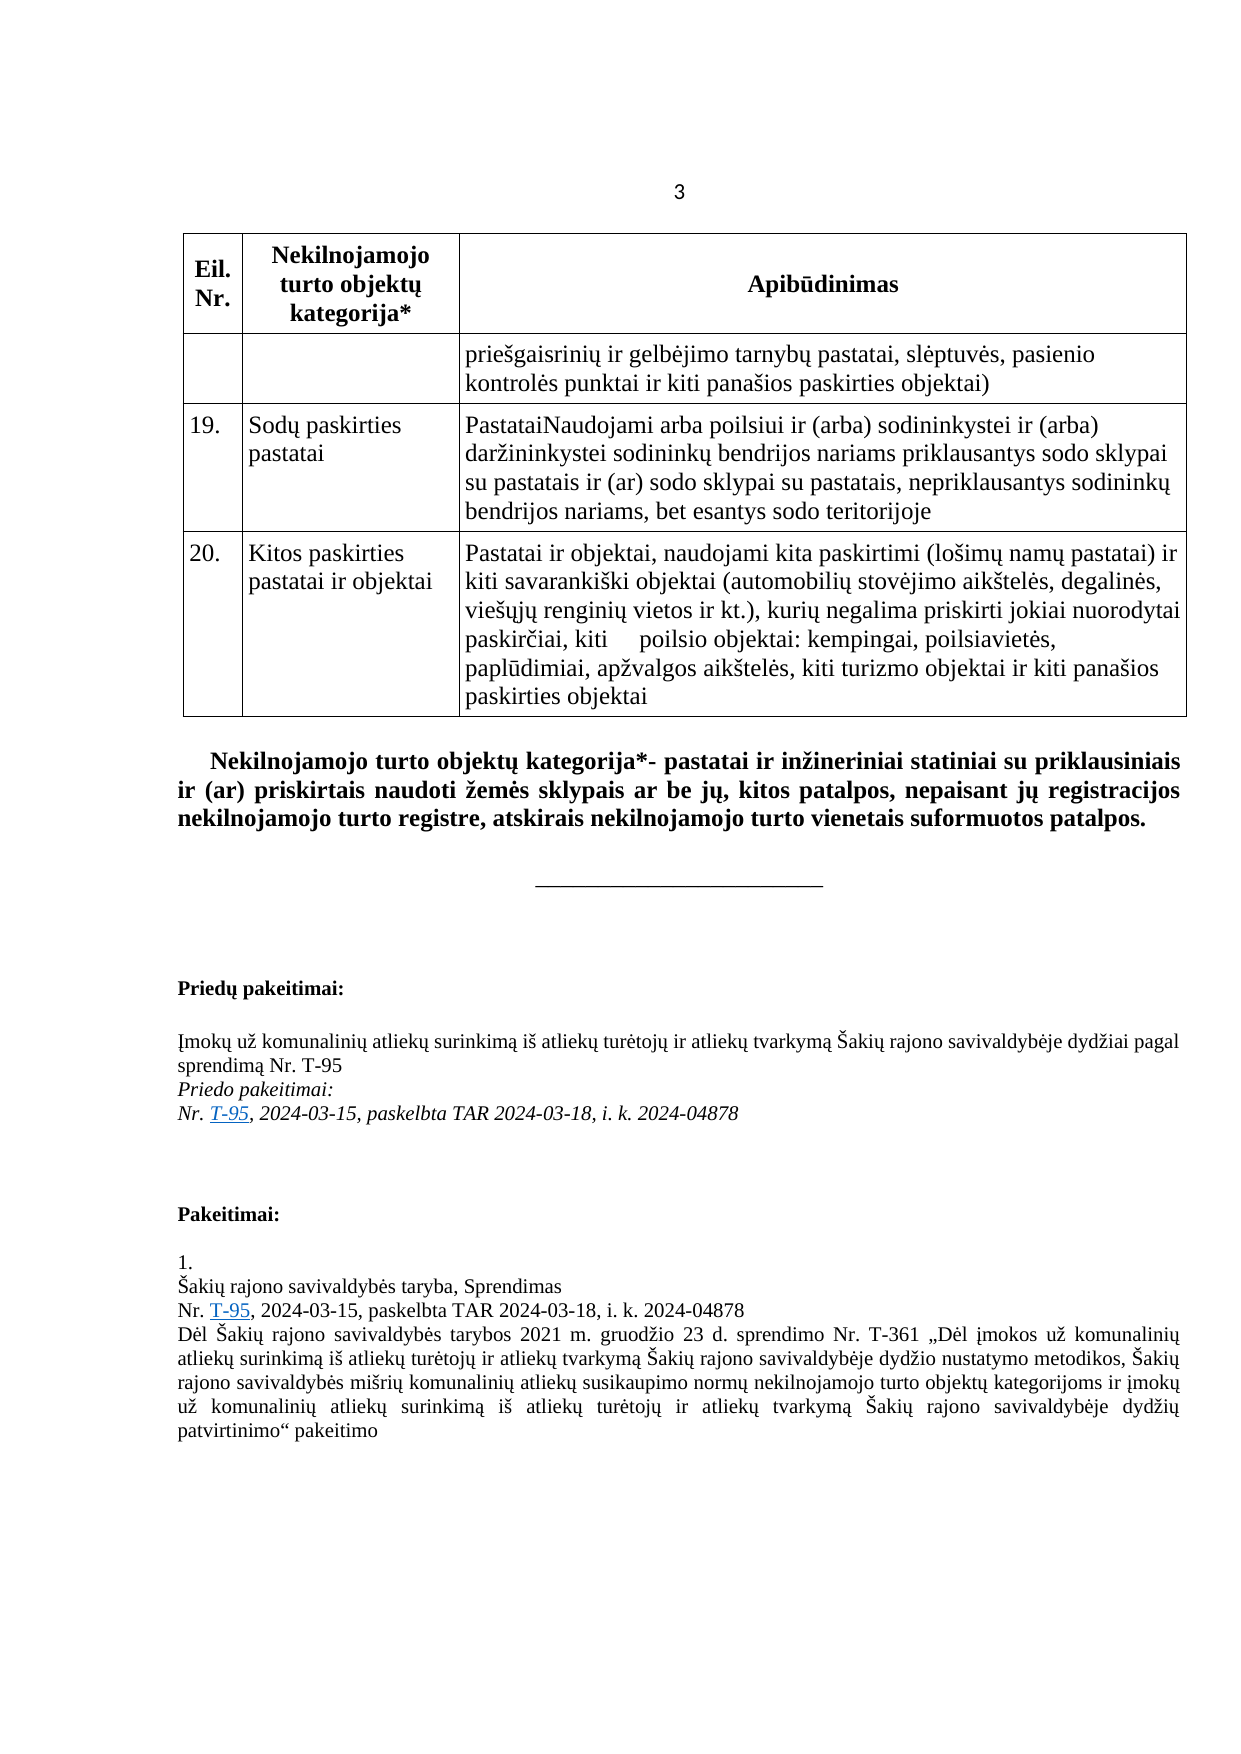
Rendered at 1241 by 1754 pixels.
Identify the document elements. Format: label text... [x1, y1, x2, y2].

text Pakeitimai: [177, 1202, 1181, 1226]
text Priedų pakeitimai: [177, 976, 1181, 1000]
table_cell PastataiNaudojami arba poilsiui ir (arba) sodininkystei ir (arba) daržininkystei sodininkų bendrijos nariams priklausantys sodo sklypai su pastatais ir (ar) sodo sklypai su pastatais, nepriklausantys sodininkų bendrijos nariams, bet esantys sodo teritorijoje [460, 404, 1186, 531]
table_header Nekilnojamojo turto objektų kategorija* [243, 234, 459, 332]
text Dėl Šakių rajono savivaldybės tarybos 2021 m. gruodžio 23 d. sprendimo Nr. T-361 „Dėl įmokos už komunalinių atliekų surinkimą iš atliekų turėtojų ir atliekų tvarkymą Šakių rajono savivaldybėje dydžio nustatymo metodikos, Šakių rajono savivaldybės mišrių komunalinių atliekų susikaupimo normų nekilnojamojo turto objektų kategorijoms ir įmokų už komunalinių atliekų surinkimą iš atliekų turėtojų ir atliekų tvarkymą Šakių rajono savivaldybėje dydžių patvirtinimo“ pakeitimo [177, 1322, 1181, 1442]
text _______________________ [177, 861, 1181, 890]
table_cell 19. [184, 404, 242, 531]
table_cell [243, 334, 459, 403]
table_header Eil. Nr. [184, 234, 242, 332]
text 1. [177, 1250, 1181, 1274]
text Nr. T-95, 2024-03-15, paskelbta TAR 2024-03-18, i. k. 2024-04878 [177, 1101, 1181, 1125]
text Nekilnojamojo turto objektų kategorija*- pastatai ir inžineriniai statiniai su priklausiniais ir (ar) priskirtais naudoti žemės sklypais ar be jų, kitos patalpos, nepaisant jų registracijos nekilnojamojo turto registre, atskirais nekilnojamojo turto vienetais suformuotos patalpos. [177, 746, 1181, 832]
table_cell [184, 334, 242, 403]
table_cell Sodų paskirties pastatai [243, 404, 459, 531]
text Priedo pakeitimai: [177, 1077, 1181, 1101]
table_cell Pastatai ir objektai, naudojami kita paskirtimi (lošimų namų pastatai) ir kiti savarankiški objektai (automobilių stovėjimo aikštelės, degalinės, viešųjų renginių vietos ir kt.), kurių negalima priskirti jokiai nuorodytai paskirčiai, kiti poilsio objektai: kempingai, poilsiavietės, paplūdimiai, apžvalgos aikštelės, kiti turizmo objektai ir kiti panašios paskirties objektai [460, 532, 1186, 716]
table_header Apibūdinimas [460, 234, 1186, 332]
text Įmokų už komunalinių atliekų surinkimą iš atliekų turėtojų ir atliekų tvarkymą Šakių rajono savivaldybėje dydžiai pagal sprendimą Nr. T-95 [177, 1029, 1181, 1077]
text Šakių rajono savivaldybės taryba, Sprendimas [177, 1274, 1181, 1298]
table_cell 20. [184, 532, 242, 716]
text Nr. T-95, 2024-03-15, paskelbta TAR 2024-03-18, i. k. 2024-04878 [177, 1298, 1181, 1322]
table_cell Kitos paskirties pastatai ir objektai [243, 532, 459, 716]
table_cell priešgaisrinių ir gelbėjimo tarnybų pastatai, slėptuvės, pasienio kontrolės punktai ir kiti panašios paskirties objektai) [460, 334, 1186, 403]
